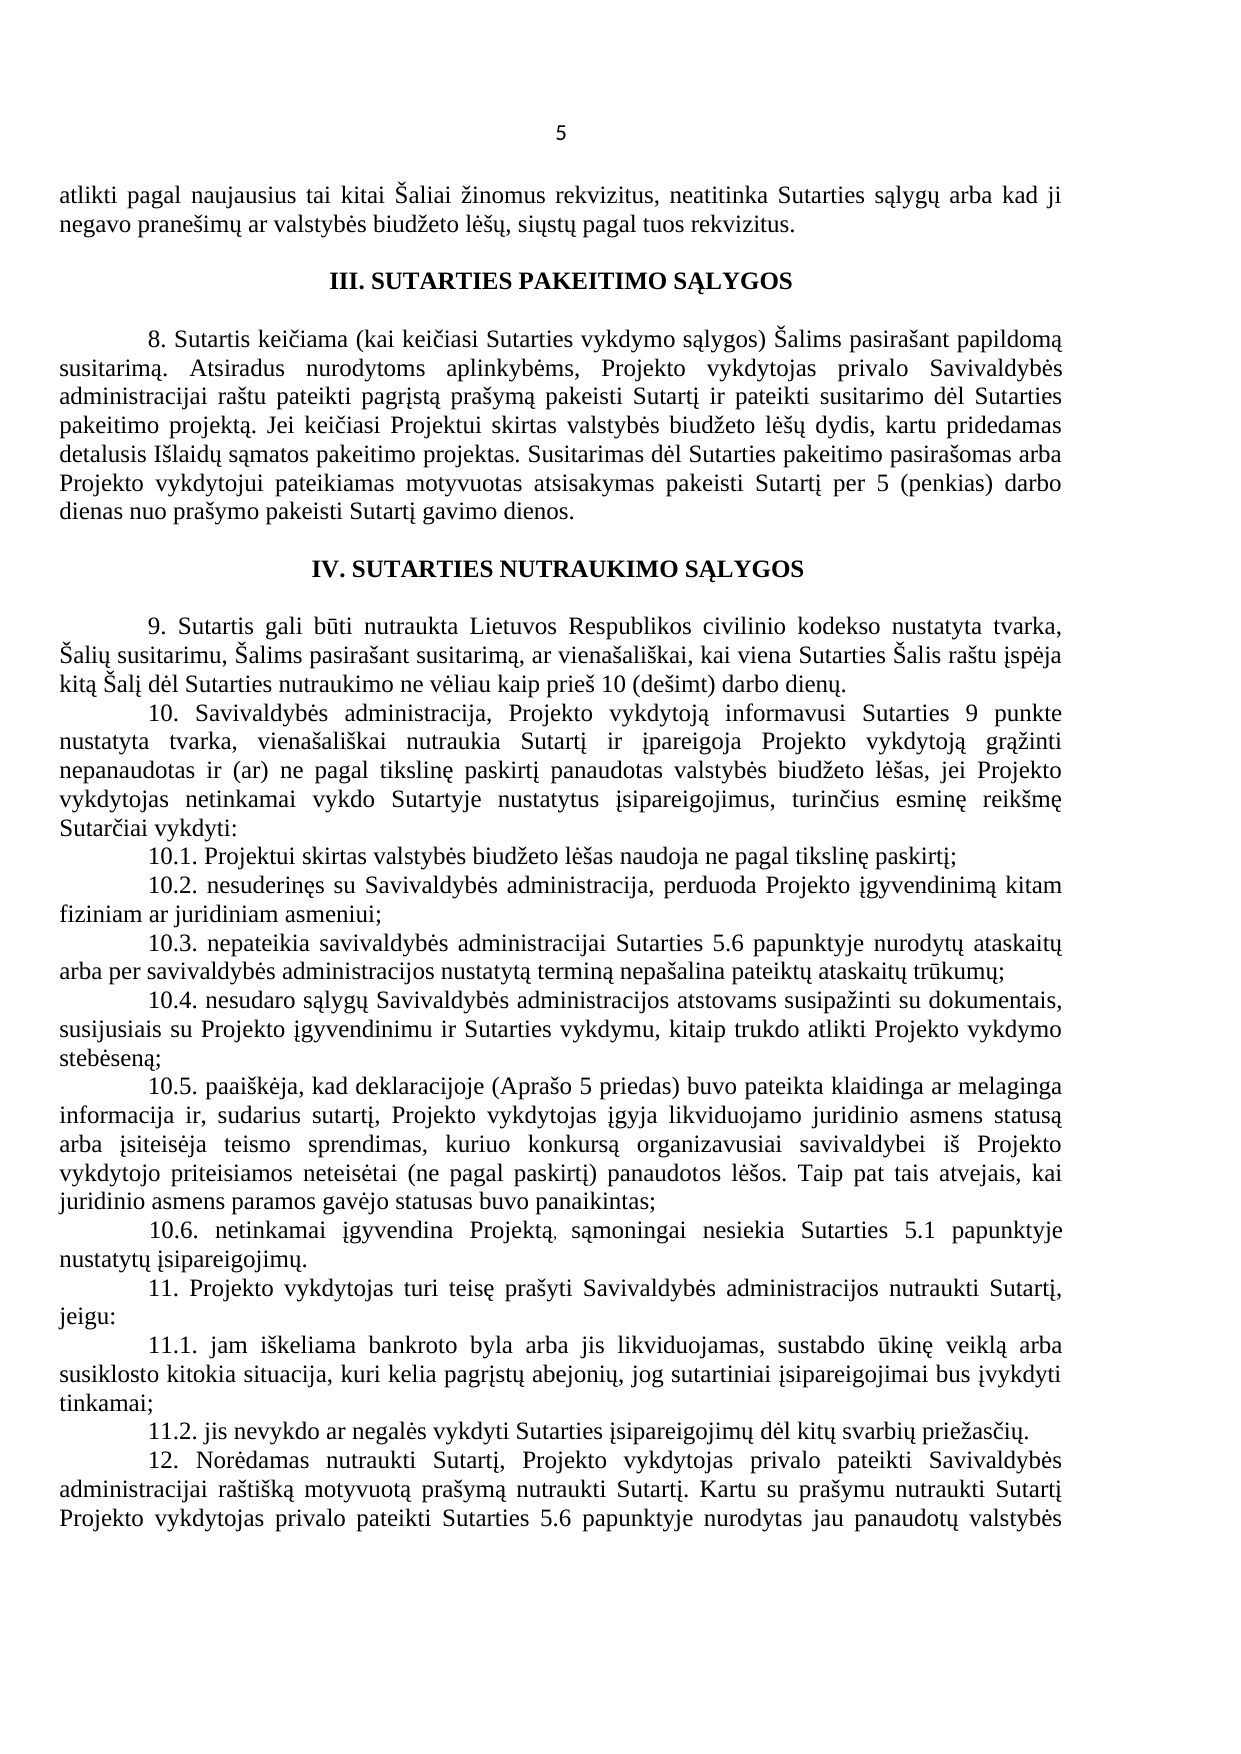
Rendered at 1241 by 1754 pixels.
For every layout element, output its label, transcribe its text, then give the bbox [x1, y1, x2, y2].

text 10.2. nesuderinęs su Savivaldybės administracija, perduoda Projekto įgyvendinimą kitam fiziniam ar juridiniam asmeniui; [59, 870, 1063, 928]
text atlikti pagal naujausius tai kitai Šaliai žinomus rekvizitus, neatitinka Sutarties sąlygų arba kad ji negavo pranešimų ar valstybės biudžeto lėšų, siųstų pagal tuos rekvizitus. [59, 180, 1063, 238]
text 11. Projekto vykdytojas turi teisę prašyti Savivaldybės administracijos nutraukti Sutartį, jeigu: [59, 1273, 1063, 1330]
text 11.2. jis nevykdo ar negalės vykdyti Sutarties įsipareigojimų dėl kitų svarbių priežasčių. [59, 1416, 1063, 1445]
text 10.4. nesudaro sąlygų Savivaldybės administracijos atstovams susipažinti su dokumentais, susijusiais su Projekto įgyvendinimu ir Sutarties vykdymu, kitaip trukdo atlikti Projekto vykdymo stebėseną; [59, 985, 1063, 1071]
text 8. Sutartis keičiama (kai keičiasi Sutarties vykdymo sąlygos) Šalims pasirašant papildomą susitarimą. Atsiradus nurodytoms aplinkybėms, Projekto vykdytojas privalo Savivaldybės administracijai raštu pateikti pagrįstą prašymą pakeisti Sutartį ir pateikti susitarimo dėl Sutarties pakeitimo projektą. Jei keičiasi Projektui skirtas valstybės biudžeto lėšų dydis, kartu pridedamas detalusis Išlaidų sąmatos pakeitimo projektas. Susitarimas dėl Sutarties pakeitimo pasirašomas arba Projekto vykdytojui pateikiamas motyvuotas atsisakymas pakeisti Sutartį per 5 (penkias) darbo dienas nuo prašymo pakeisti Sutartį gavimo dienos. [59, 324, 1063, 525]
text 10.6. netinkamai įgyvendina Projektą, sąmoningai nesiekia Sutarties 5.1 papunktyje nustatytų įsipareigojimų. [59, 1215, 1063, 1273]
text 11.1. jam iškeliama bankroto byla arba jis likviduojamas, sustabdo ūkinę veiklą arba susiklosto kitokia situacija, kuri kelia pagrįstų abejonių, jog sutartiniai įsipareigojimai bus įvykdyti tinkamai; [59, 1330, 1063, 1416]
text 10.1. Projektui skirtas valstybės biudžeto lėšas naudoja ne pagal tikslinę paskirtį; [59, 841, 1063, 870]
text III. SUTARTIES PAKEITIMO SĄLYGOS [59, 266, 1063, 295]
text 10.3. nepateikia savivaldybės administracijai Sutarties 5.6 papunktyje nurodytų ataskaitų arba per savivaldybės administracijos nustatytą terminą nepašalina pateiktų ataskaitų trūkumų; [59, 928, 1063, 985]
text 9. Sutartis gali būti nutraukta Lietuvos Respublikos civilinio kodekso nustatyta tvarka, Šalių susitarimu, Šalims pasirašant susitarimą, ar vienašališkai, kai viena Sutarties Šalis raštu įspėja kitą Šalį dėl Sutarties nutraukimo ne vėliau kaip prieš 10 (dešimt) darbo dienų. [59, 611, 1063, 698]
text 12. Norėdamas nutraukti Sutartį, Projekto vykdytojas privalo pateikti Savivaldybės administracijai raštišką motyvuotą prašymą nutraukti Sutartį. Kartu su prašymu nutraukti Sutartį Projekto vykdytojas privalo pateikti Sutarties 5.6 papunktyje nurodytas jau panaudotų valstybės [59, 1445, 1063, 1531]
text 10.5. paaiškėja, kad deklaracijoje (Aprašo 5 priedas) buvo pateikta klaidinga ar melaginga informacija ir, sudarius sutartį, Projekto vykdytojas įgyja likviduojamo juridinio asmens statusą arba įsiteisėja teismo sprendimas, kuriuo konkursą organizavusiai savivaldybei iš Projekto vykdytojo priteisiamos neteisėtai (ne pagal paskirtį) panaudotos lėšos. Taip pat tais atvejais, kai juridinio asmens paramos gavėjo statusas buvo panaikintas; [59, 1071, 1063, 1215]
text IV. SUTARTIES NUTRAUKIMO SĄLYGOS [59, 554, 1063, 583]
text 10. Savivaldybės administracija, Projekto vykdytoją informavusi Sutarties 9 punkte nustatyta tvarka, vienašališkai nutraukia Sutartį ir įpareigoja Projekto vykdytoją grąžinti nepanaudotas ir (ar) ne pagal tikslinę paskirtį panaudotas valstybės biudžeto lėšas, jei Projekto vykdytojas netinkamai vykdo Sutartyje nustatytus įsipareigojimus, turinčius esminę reikšmę Sutarčiai vykdyti: [59, 698, 1063, 841]
